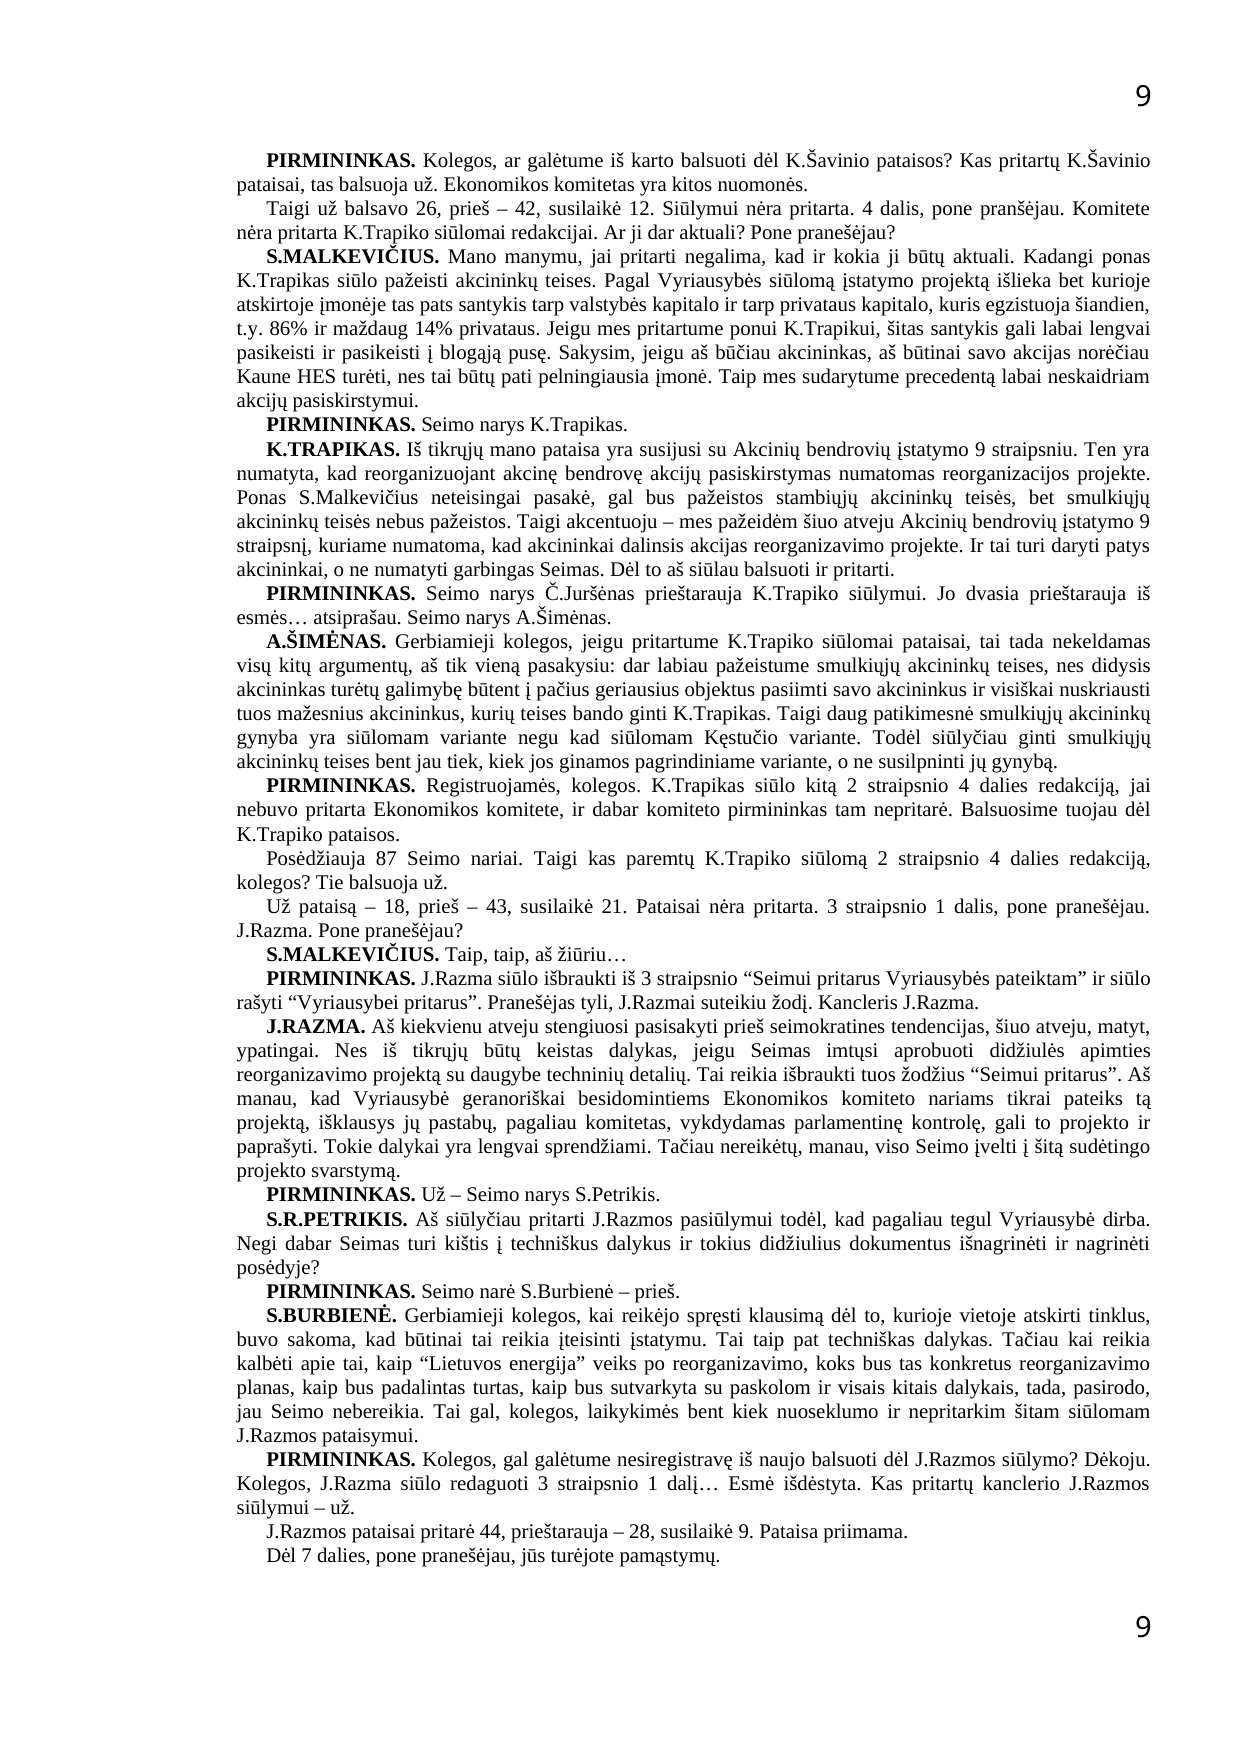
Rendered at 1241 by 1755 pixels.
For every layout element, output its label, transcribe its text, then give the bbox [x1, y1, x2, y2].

text Taigi už balsavo 26, prieš – 42, susilaikė 12. Siūlymui nėra pritarta. 4 dalis, pone pranšėjau. Komitete nėra pritarta K.Trapiko siūlomai redakcijai. Ar ji dar aktuali? Pone pranešėjau? [236, 196, 1152, 244]
text PIRMININKAS. Kolegos, ar galėtume iš karto balsuoti dėl K.Šavinio pataisos? Kas pritartų K.Šavinio pataisai, tas balsuoja už. Ekonomikos komitetas yra kitos nuomonės. [236, 148, 1152, 196]
text PIRMININKAS. Registruojamės, kolegos. K.Trapikas siūlo kitą 2 straipsnio 4 dalies redakciją, jai nebuvo pritarta Ekonomikos komitete, ir dabar komiteto pirmininkas tam nepritarė. Balsuosime tuojau dėl K.Trapiko pataisos. [236, 773, 1152, 846]
text K.TRAPIKAS. Iš tikrųjų mano pataisa yra susijusi su Akcinių bendrovių įstatymo 9 straipsniu. Ten yra numatyta, kad reorganizuojant akcinę bendrovę akcijų pasiskirstymas numatomas reorganizacijos projekte. Ponas S.Malkevičius neteisingai pasakė, gal bus pažeistos stambiųjų akcininkų teisės, bet smulkiųjų akcininkų teisės nebus pažeistos. Taigi akcentuoju – mes pažeidėm šiuo atveju Akcinių bendrovių įstatymo 9 straipsnį, kuriame numatoma, kad akcininkai dalinsis akcijas reorganizavimo projekte. Ir tai turi daryti patys akcininkai, o ne numatyti garbingas Seimas. Dėl to aš siūlau balsuoti ir pritarti. [236, 436, 1152, 581]
text Už pataisą – 18, prieš – 43, susilaikė 21. Pataisai nėra pritarta. 3 straipsnio 1 dalis, pone pranešėjau. J.Razma. Pone pranešėjau? [236, 894, 1152, 942]
text Posėdžiauja 87 Seimo nariai. Taigi kas paremtų K.Trapiko siūlomą 2 straipsnio 4 dalies redakciją, kolegos? Tie balsuoja už. [236, 846, 1152, 894]
text A.ŠIMĖNAS. Gerbiamieji kolegos, jeigu pritartume K.Trapiko siūlomai pataisai, tai tada nekeldamas visų kitų argumentų, aš tik vieną pasakysiu: dar labiau pažeistume smulkiųjų akcininkų teises, nes didysis akcininkas turėtų galimybę būtent į pačius geriausius objektus pasiimti savo akcininkus ir visiškai nuskriausti tuos mažesnius akcininkus, kurių teises bando ginti K.Trapikas. Taigi daug patikimesnė smulkiųjų akcininkų gynyba yra siūlomam variante negu kad siūlomam Kęstučio variante. Todėl siūlyčiau ginti smulkiųjų akcininkų teises bent jau tiek, kiek jos ginamos pagrindiniame variante, o ne susilpninti jų gynybą. [236, 629, 1152, 773]
text J.Razmos pataisai pritarė 44, prieštarauja – 28, susilaikė 9. Pataisa priimama. [236, 1519, 1152, 1543]
text S.MALKEVIČIUS. Taip, taip, aš žiūriu… [236, 942, 1152, 966]
text S.BURBIENĖ. Gerbiamieji kolegos, kai reikėjo spręsti klausimą dėl to, kurioje vietoje atskirti tinklus, buvo sakoma, kad būtinai tai reikia įteisinti įstatymu. Tai taip pat techniškas dalykas. Tačiau kai reikia kalbėti apie tai, kaip “Lietuvos energija” veiks po reorganizavimo, koks bus tas konkretus reorganizavimo planas, kaip bus padalintas turtas, kaip bus sutvarkyta su paskolom ir visais kitais dalykais, tada, pasirodo, jau Seimo nebereikia. Tai gal, kolegos, laikykimės bent kiek nuoseklumo ir nepritarkim šitam siūlomam J.Razmos pataisymui. [236, 1303, 1152, 1447]
text S.MALKEVIČIUS. Mano manymu, jai pritarti negalima, kad ir kokia ji būtų aktuali. Kadangi ponas K.Trapikas siūlo pažeisti akcininkų teises. Pagal Vyriausybės siūlomą įstatymo projektą išlieka bet kurioje atskirtoje įmonėje tas pats santykis tarp valstybės kapitalo ir tarp privataus kapitalo, kuris egzistuoja šiandien, t.y. 86% ir maždaug 14% privataus. Jeigu mes pritartume ponui K.Trapikui, šitas santykis gali labai lengvai pasikeisti ir pasikeisti į blogąją pusę. Sakysim, jeigu aš būčiau akcininkas, aš būtinai savo akcijas norėčiau Kaune HES turėti, nes tai būtų pati pelningiausia įmonė. Taip mes sudarytume precedentą labai neskaidriam akcijų pasiskirstymui. [236, 244, 1152, 412]
text PIRMININKAS. Seimo narys K.Trapikas. [236, 412, 1152, 436]
text PIRMININKAS. Už – Seimo narys S.Petrikis. [236, 1182, 1152, 1206]
text PIRMININKAS. Seimo narė S.Burbienė – prieš. [236, 1279, 1152, 1303]
text PIRMININKAS. Seimo narys Č.Juršėnas prieštarauja K.Trapiko siūlymui. Jo dvasia prieštarauja iš esmės… atsiprašau. Seimo narys A.Šimėnas. [236, 581, 1152, 629]
text J.RAZMA. Aš kiekvienu atveju stengiuosi pasisakyti prieš seimokratines tendencijas, šiuo atveju, matyt, ypatingai. Nes iš tikrųjų būtų keistas dalykas, jeigu Seimas imtųsi aprobuoti didžiulės apimties reorganizavimo projektą su daugybe techninių detalių. Tai reikia išbraukti tuos žodžius “Seimui pritarus”. Aš manau, kad Vyriausybė geranoriškai besidomintiems Ekonomikos komiteto nariams tikrai pateiks tą projektą, išklausys jų pastabų, pagaliau komitetas, vykdydamas parlamentinę kontrolę, gali to projekto ir paprašyti. Tokie dalykai yra lengvai sprendžiami. Tačiau nereikėtų, manau, viso Seimo įvelti į šitą sudėtingo projekto svarstymą. [236, 1014, 1152, 1182]
text S.R.PETRIKIS. Aš siūlyčiau pritarti J.Razmos pasiūlymui todėl, kad pagaliau tegul Vyriausybė dirba. Negi dabar Seimas turi kištis į techniškus dalykus ir tokius didžiulius dokumentus išnagrinėti ir nagrinėti posėdyje? [236, 1206, 1152, 1279]
text Dėl 7 dalies, pone pranešėjau, jūs turėjote pamąstymų. [236, 1543, 1152, 1567]
text PIRMININKAS. J.Razma siūlo išbraukti iš 3 straipsnio “Seimui pritarus Vyriausybės pateiktam” ir siūlo rašyti “Vyriausybei pritarus”. Pranešėjas tyli, J.Razmai suteikiu žodį. Kancleris J.Razma. [236, 966, 1152, 1014]
text PIRMININKAS. Kolegos, gal galėtume nesiregistravę iš naujo balsuoti dėl J.Razmos siūlymo? Dėkoju. Kolegos, J.Razma siūlo redaguoti 3 straipsnio 1 dalį… Esmė išdėstyta. Kas pritartų kanclerio J.Razmos siūlymui – už. [236, 1447, 1152, 1519]
